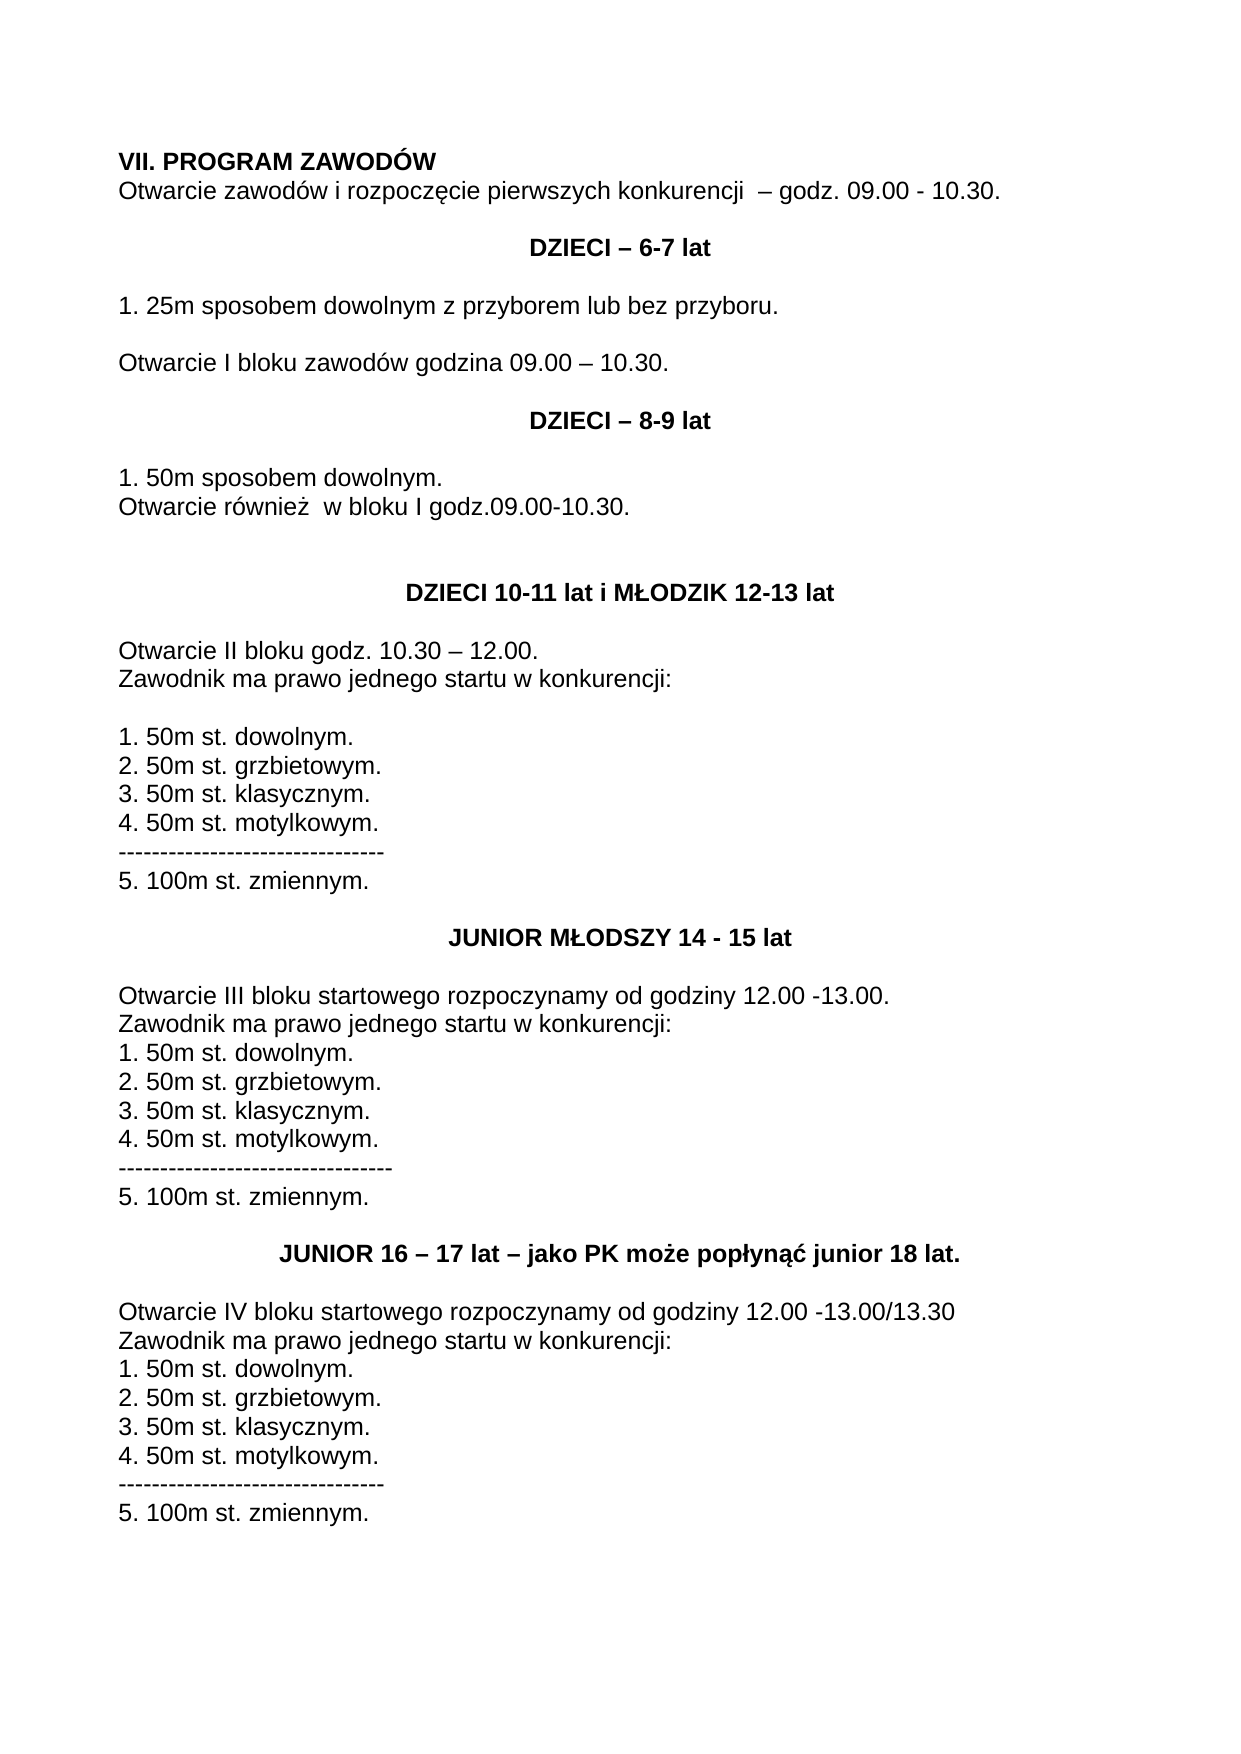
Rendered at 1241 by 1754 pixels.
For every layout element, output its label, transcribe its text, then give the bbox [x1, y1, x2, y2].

text -------------------------------- [118, 1469, 1122, 1498]
text --------------------------------- [118, 1153, 1122, 1182]
text 4. 50m st. motylkowym. [118, 808, 1122, 837]
text 4. 50m st. motylkowym. [118, 1441, 1122, 1469]
text Otwarcie zawodów i rozpoczęcie pierwszych konkurencji – godz. 09.00 - 10.30. [118, 176, 1122, 204]
text DZIECI – 8-9 lat [118, 406, 1122, 434]
text 2. 50m st. grzbietowym. [118, 1067, 1122, 1096]
text VII. PROGRAM ZAWODÓW [118, 147, 1122, 176]
text 5. 100m st. zmiennym. [118, 866, 1122, 894]
text DZIECI – 6-7 lat [118, 233, 1122, 262]
text 1. 50m st. dowolnym. [118, 1354, 1122, 1383]
text Otwarcie IV bloku startowego rozpoczynamy od godziny 12.00 -13.00/13.30 [118, 1297, 1122, 1326]
text Otwarcie II bloku godz. 10.30 – 12.00. [118, 636, 1122, 664]
text 2. 50m st. grzbietowym. [118, 1383, 1122, 1412]
text Otwarcie również w bloku I godz.09.00-10.30. [118, 492, 1122, 521]
text Otwarcie III bloku startowego rozpoczynamy od godziny 12.00 -13.00. [118, 981, 1122, 1009]
text 4. 50m st. motylkowym. [118, 1124, 1122, 1153]
text 1. 25m sposobem dowolnym z przyborem lub bez przyboru. [118, 291, 1122, 319]
text JUNIOR MŁODSZY 14 - 15 lat [118, 923, 1122, 952]
text 1. 50m sposobem dowolnym. [118, 463, 1122, 492]
text Zawodnik ma prawo jednego startu w konkurencji: [118, 1009, 1122, 1038]
text DZIECI 10-11 lat i MŁODZIK 12-13 lat [118, 578, 1122, 607]
text Zawodnik ma prawo jednego startu w konkurencji: [118, 1326, 1122, 1354]
text 3. 50m st. klasycznym. [118, 779, 1122, 808]
text 5. 100m st. zmiennym. [118, 1498, 1122, 1527]
text 1. 50m st. dowolnym. [118, 722, 1122, 751]
text 5. 100m st. zmiennym. [118, 1182, 1122, 1211]
text 3. 50m st. klasycznym. [118, 1096, 1122, 1124]
text Zawodnik ma prawo jednego startu w konkurencji: [118, 664, 1122, 693]
text JUNIOR 16 – 17 lat – jako PK może popłynąć junior 18 lat. [118, 1239, 1122, 1268]
text Otwarcie I bloku zawodów godzina 09.00 – 10.30. [118, 348, 1122, 377]
text 2. 50m st. grzbietowym. [118, 751, 1122, 779]
text 3. 50m st. klasycznym. [118, 1412, 1122, 1441]
text -------------------------------- [118, 837, 1122, 866]
text 1. 50m st. dowolnym. [118, 1038, 1122, 1067]
